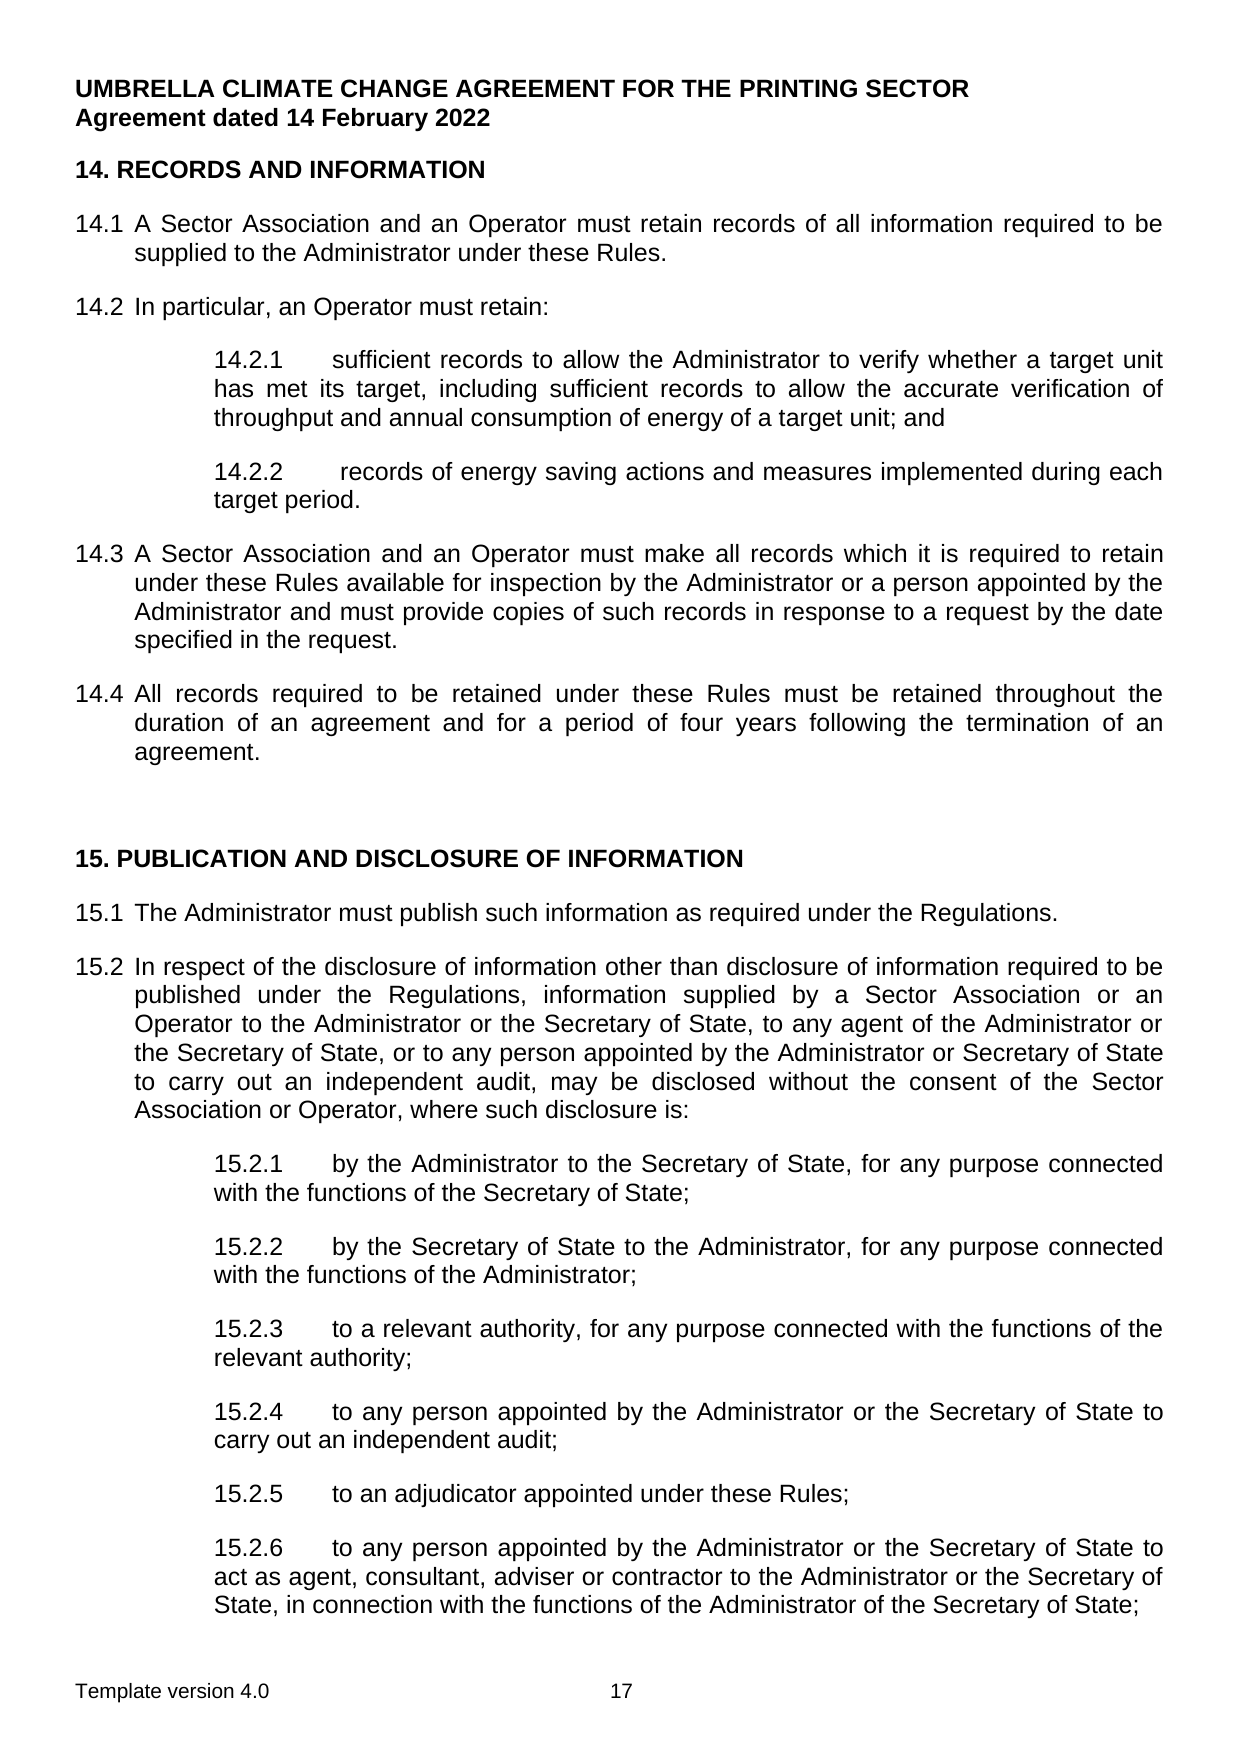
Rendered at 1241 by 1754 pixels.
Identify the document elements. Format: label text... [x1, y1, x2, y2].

list records of energy saving actions and measures implemented during each target period. [214, 456, 1165, 514]
list to an adjudicator appointed under these Rules; [214, 1479, 1165, 1508]
list to any person appointed by the Administrator or the Secretary of State to carry out an independent audit; [214, 1396, 1165, 1454]
list sufficient records to allow the Administrator to verify whether a target unit has met its target, including sufficient records to allow the accurate verification of throughput and annual consumption of energy of a target unit; and [214, 345, 1165, 431]
list by the Secretary of State to the Administrator, for any purpose connected with the functions of the Administrator; [214, 1231, 1165, 1289]
list RECORDS AND INFORMATION [75, 155, 1165, 184]
list by the Administrator to the Secretary of State, for any purpose connected with the functions of the Secretary of State; [214, 1149, 1165, 1206]
list All records required to be retained under these Rules must be retained throughout the duration of an agreement and for a period of four years following the termination of an agreement. [75, 679, 1165, 765]
list A Sector Association and an Operator must retain records of all information required to be supplied to the Administrator under these Rules. [75, 209, 1165, 266]
list to a relevant authority, for any purpose connected with the functions of the relevant authority; [214, 1314, 1165, 1371]
list PUBLICATION AND DISCLOSURE OF INFORMATION [75, 844, 1165, 873]
list A Sector Association and an Operator must make all records which it is required to retain under these Rules available for inspection by the Administrator or a person appointed by the Administrator and must provide copies of such records in response to a request by the date specified in the request. [75, 539, 1165, 654]
list In particular, an Operator must retain: [75, 291, 1165, 320]
list In respect of the disclosure of information other than disclosure of information required to be published under the Regulations, information supplied by a Sector Association or an Operator to the Administrator or the Secretary of State, to any agent of the Administrator or the Secretary of State, or to any person appointed by the Administrator or Secretary of State to carry out an independent audit, may be disclosed without the consent of the Sector Association or Operator, where such disclosure is: [75, 951, 1165, 1124]
list The Administrator must publish such information as required under the Regulations. [75, 898, 1165, 926]
list to any person appointed by the Administrator or the Secretary of State to act as agent, consultant, adviser or contractor to the Administrator or the Secretary of State, in connection with the functions of the Administrator of the Secretary of State; [214, 1533, 1165, 1619]
